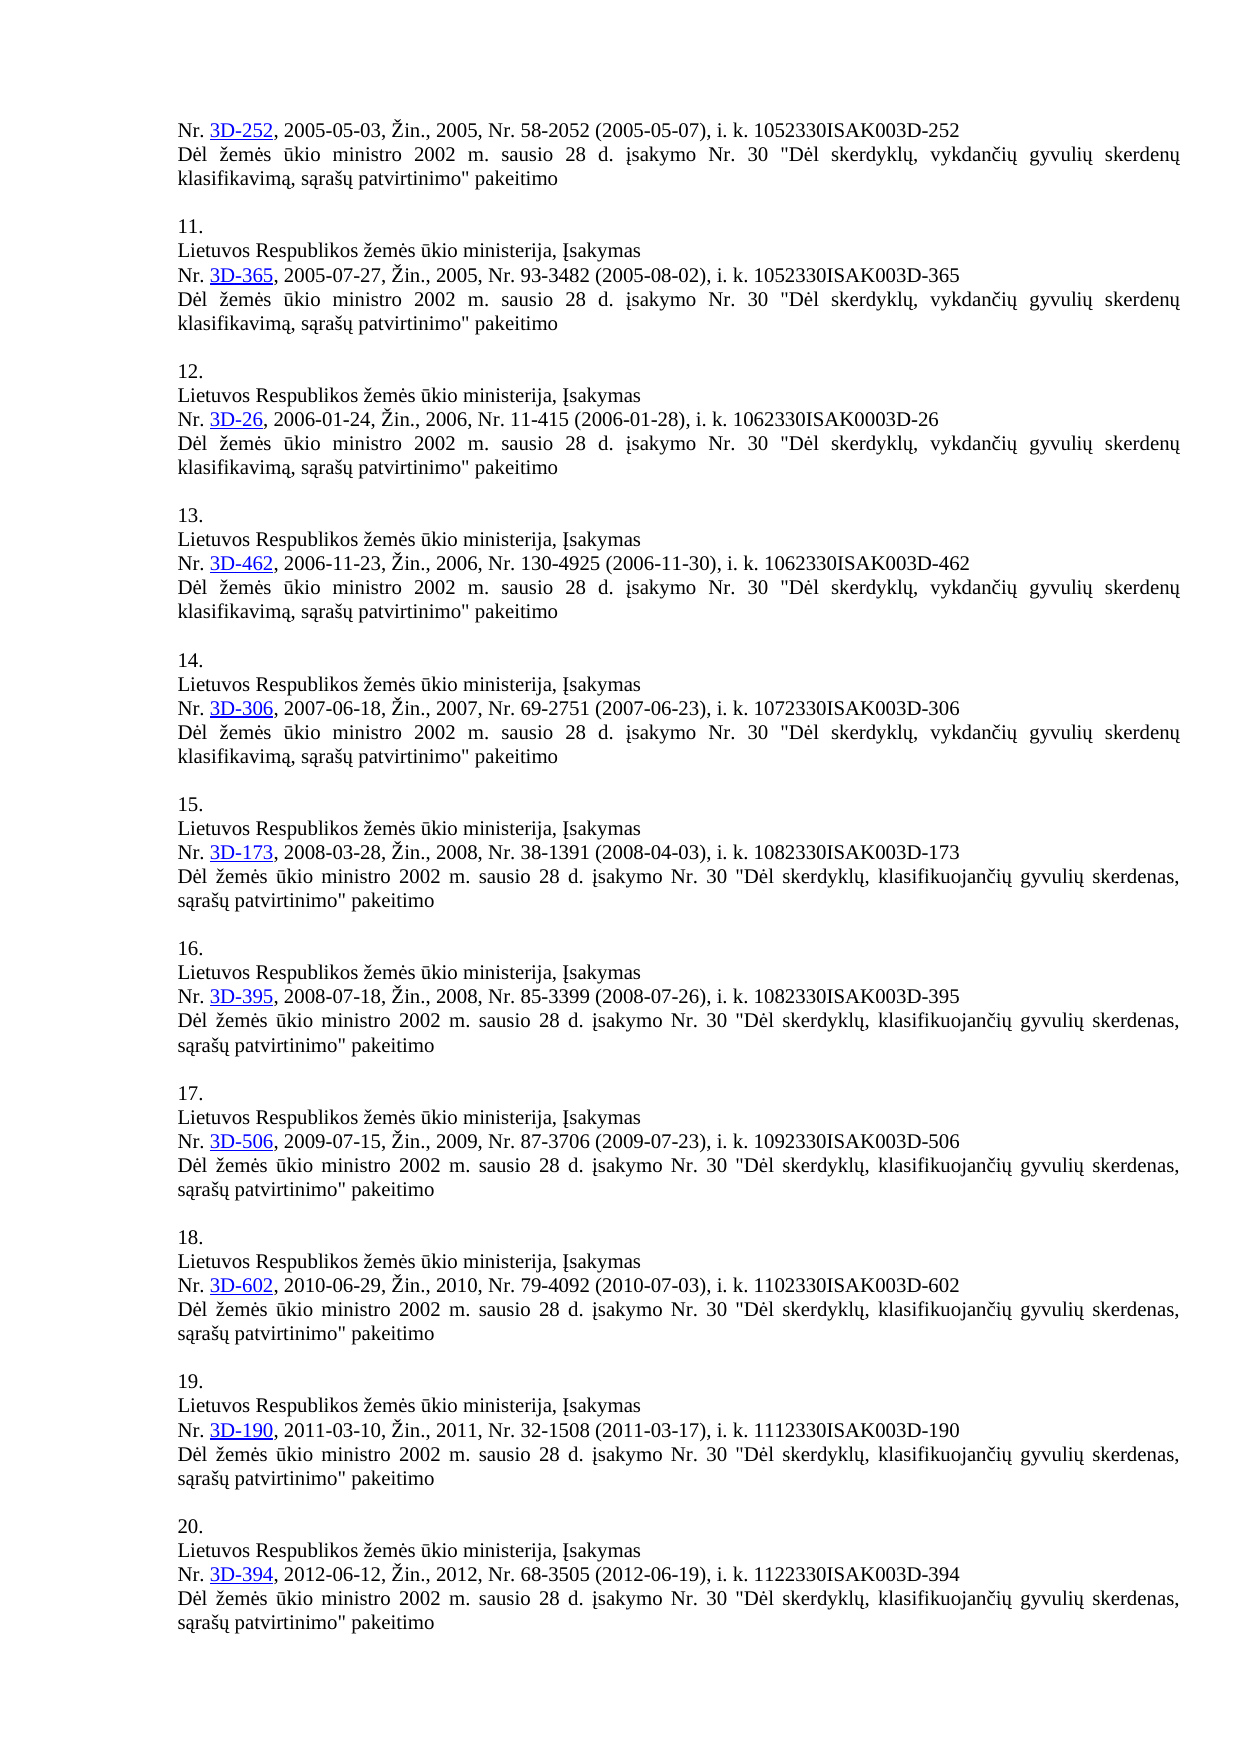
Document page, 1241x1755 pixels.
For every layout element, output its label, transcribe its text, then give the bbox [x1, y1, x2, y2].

text Lietuvos Respublikos žemės ūkio ministerija, Įsakymas [177, 238, 1181, 262]
text Dėl žemės ūkio ministro 2002 m. sausio 28 d. įsakymo Nr. 30 "Dėl skerdyklų, vykdančių gyvulių skerdenų klasifikavimą, sąrašų patvirtinimo" pakeitimo [177, 287, 1181, 335]
text Lietuvos Respublikos žemės ūkio ministerija, Įsakymas [177, 816, 1181, 840]
text Lietuvos Respublikos žemės ūkio ministerija, Įsakymas [177, 527, 1181, 551]
text Nr. 3D-252, 2005-05-03, Žin., 2005, Nr. 58-2052 (2005-05-07), i. k. 1052330ISAK003D-252 [177, 118, 1181, 142]
text Dėl žemės ūkio ministro 2002 m. sausio 28 d. įsakymo Nr. 30 "Dėl skerdyklų, klasifikuojančių gyvulių skerdenas, sąrašų patvirtinimo" pakeitimo [177, 1008, 1181, 1057]
text 19. [177, 1369, 1181, 1393]
text Nr. 3D-394, 2012-06-12, Žin., 2012, Nr. 68-3505 (2012-06-19), i. k. 1122330ISAK003D-394 [177, 1562, 1181, 1586]
text Dėl žemės ūkio ministro 2002 m. sausio 28 d. įsakymo Nr. 30 "Dėl skerdyklų, klasifikuojančių gyvulių skerdenas, sąrašų patvirtinimo" pakeitimo [177, 1153, 1181, 1201]
text Nr. 3D-395, 2008-07-18, Žin., 2008, Nr. 85-3399 (2008-07-26), i. k. 1082330ISAK003D-395 [177, 984, 1181, 1008]
text Nr. 3D-26, 2006-01-24, Žin., 2006, Nr. 11-415 (2006-01-28), i. k. 1062330ISAK0003D-26 [177, 407, 1181, 431]
text Nr. 3D-602, 2010-06-29, Žin., 2010, Nr. 79-4092 (2010-07-03), i. k. 1102330ISAK003D-602 [177, 1273, 1181, 1297]
text 17. [177, 1081, 1181, 1105]
text 16. [177, 936, 1181, 960]
text Dėl žemės ūkio ministro 2002 m. sausio 28 d. įsakymo Nr. 30 "Dėl skerdyklų, klasifikuojančių gyvulių skerdenas, sąrašų patvirtinimo" pakeitimo [177, 1297, 1181, 1345]
text Nr. 3D-190, 2011-03-10, Žin., 2011, Nr. 32-1508 (2011-03-17), i. k. 1112330ISAK003D-190 [177, 1417, 1181, 1442]
text Nr. 3D-365, 2005-07-27, Žin., 2005, Nr. 93-3482 (2005-08-02), i. k. 1052330ISAK003D-365 [177, 262, 1181, 287]
text Nr. 3D-462, 2006-11-23, Žin., 2006, Nr. 130-4925 (2006-11-30), i. k. 1062330ISAK003D-462 [177, 551, 1181, 575]
text Dėl žemės ūkio ministro 2002 m. sausio 28 d. įsakymo Nr. 30 "Dėl skerdyklų, klasifikuojančių gyvulių skerdenas, sąrašų patvirtinimo" pakeitimo [177, 1442, 1181, 1490]
text Lietuvos Respublikos žemės ūkio ministerija, Įsakymas [177, 1538, 1181, 1562]
text 11. [177, 214, 1181, 238]
text Dėl žemės ūkio ministro 2002 m. sausio 28 d. įsakymo Nr. 30 "Dėl skerdyklų, vykdančių gyvulių skerdenų klasifikavimą, sąrašų patvirtinimo" pakeitimo [177, 720, 1181, 768]
text Lietuvos Respublikos žemės ūkio ministerija, Įsakymas [177, 672, 1181, 696]
text Dėl žemės ūkio ministro 2002 m. sausio 28 d. įsakymo Nr. 30 "Dėl skerdyklų, vykdančių gyvulių skerdenų klasifikavimą, sąrašų patvirtinimo" pakeitimo [177, 431, 1181, 479]
text Nr. 3D-173, 2008-03-28, Žin., 2008, Nr. 38-1391 (2008-04-03), i. k. 1082330ISAK003D-173 [177, 840, 1181, 864]
text 14. [177, 647, 1181, 672]
text Lietuvos Respublikos žemės ūkio ministerija, Įsakymas [177, 960, 1181, 984]
text Lietuvos Respublikos žemės ūkio ministerija, Įsakymas [177, 1249, 1181, 1273]
text Dėl žemės ūkio ministro 2002 m. sausio 28 d. įsakymo Nr. 30 "Dėl skerdyklų, klasifikuojančių gyvulių skerdenas, sąrašų patvirtinimo" pakeitimo [177, 864, 1181, 912]
text Dėl žemės ūkio ministro 2002 m. sausio 28 d. įsakymo Nr. 30 "Dėl skerdyklų, vykdančių gyvulių skerdenų klasifikavimą, sąrašų patvirtinimo" pakeitimo [177, 575, 1181, 623]
text Dėl žemės ūkio ministro 2002 m. sausio 28 d. įsakymo Nr. 30 "Dėl skerdyklų, klasifikuojančių gyvulių skerdenas, sąrašų patvirtinimo" pakeitimo [177, 1586, 1181, 1634]
text 20. [177, 1514, 1181, 1538]
text Nr. 3D-506, 2009-07-15, Žin., 2009, Nr. 87-3706 (2009-07-23), i. k. 1092330ISAK003D-506 [177, 1129, 1181, 1153]
text Dėl žemės ūkio ministro 2002 m. sausio 28 d. įsakymo Nr. 30 "Dėl skerdyklų, vykdančių gyvulių skerdenų klasifikavimą, sąrašų patvirtinimo" pakeitimo [177, 142, 1181, 190]
text 15. [177, 792, 1181, 816]
text Nr. 3D-306, 2007-06-18, Žin., 2007, Nr. 69-2751 (2007-06-23), i. k. 1072330ISAK003D-306 [177, 696, 1181, 720]
text 13. [177, 503, 1181, 527]
text Lietuvos Respublikos žemės ūkio ministerija, Įsakymas [177, 1105, 1181, 1129]
text Lietuvos Respublikos žemės ūkio ministerija, Įsakymas [177, 383, 1181, 407]
text Lietuvos Respublikos žemės ūkio ministerija, Įsakymas [177, 1393, 1181, 1417]
text 12. [177, 359, 1181, 383]
text 18. [177, 1225, 1181, 1249]
